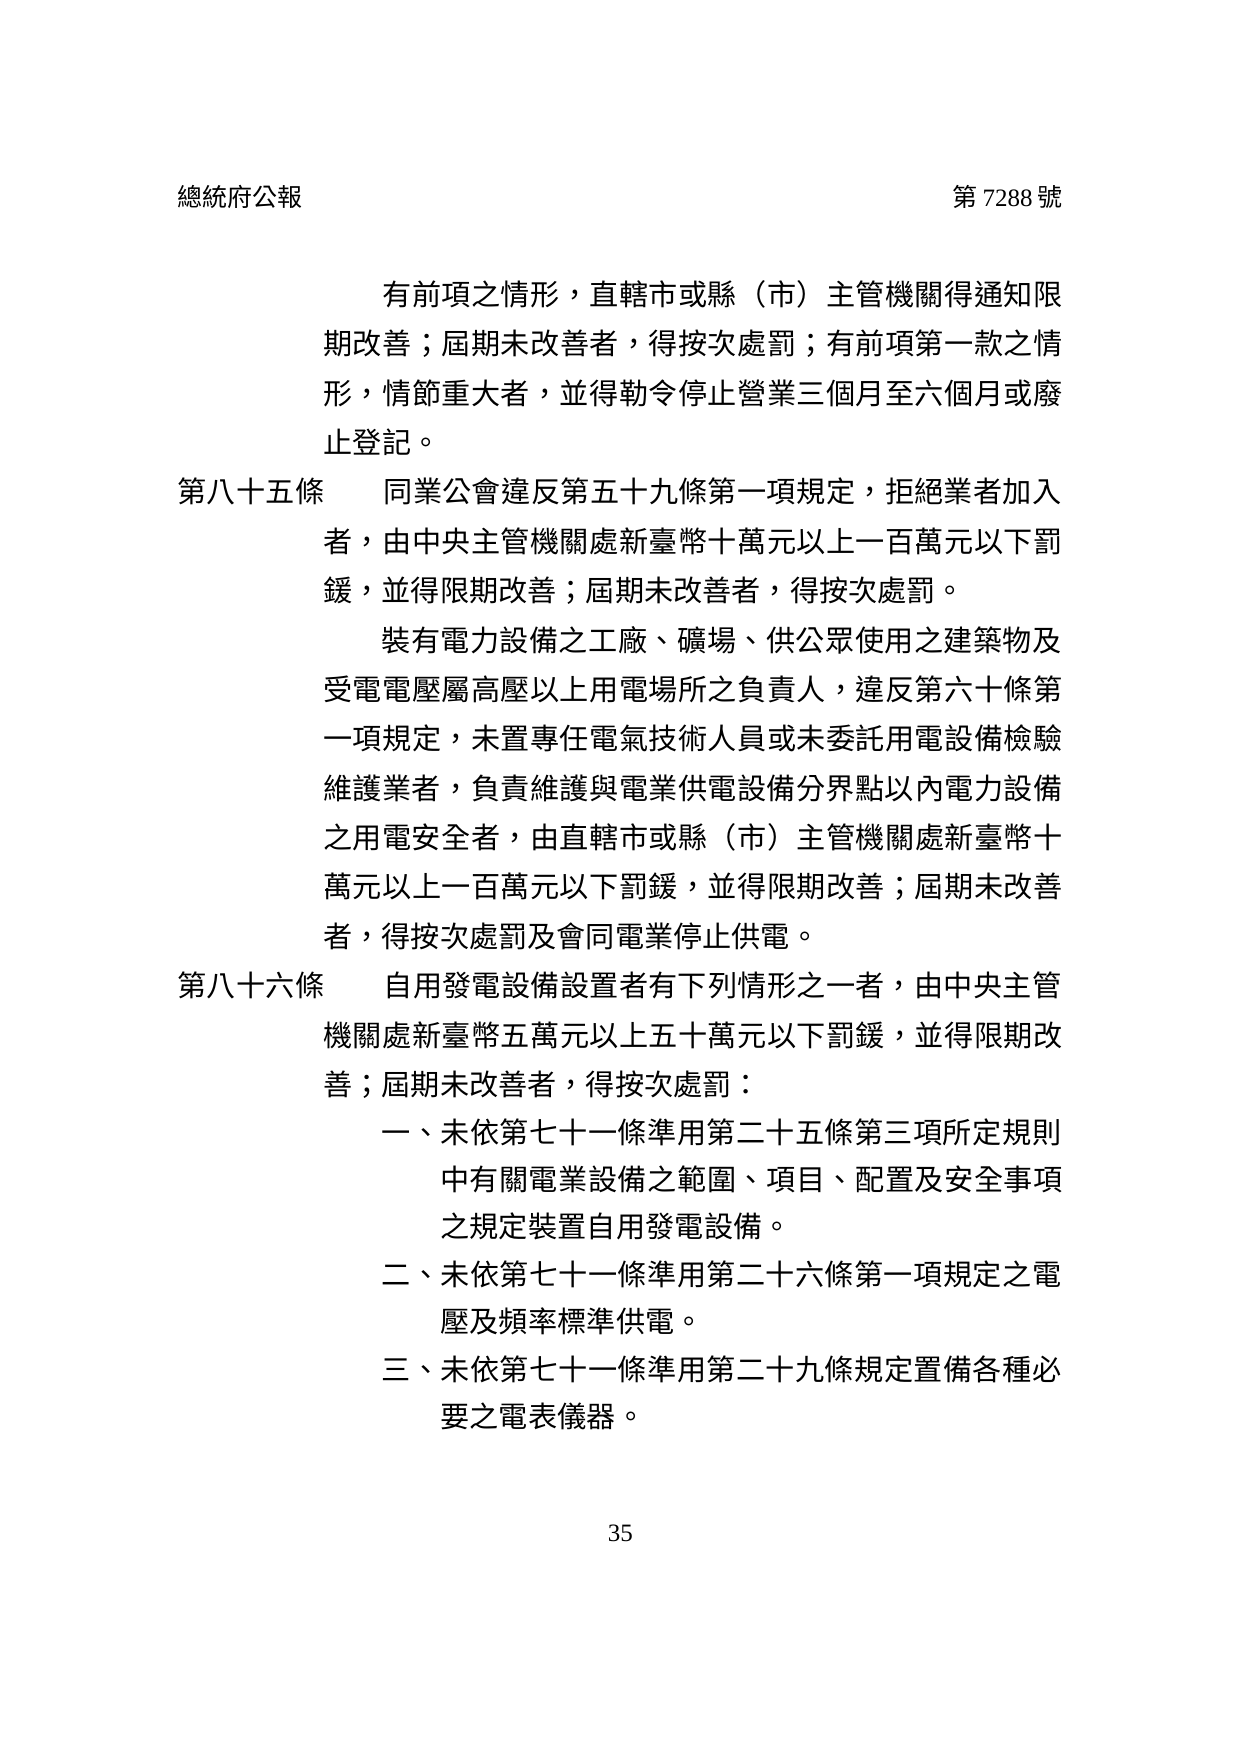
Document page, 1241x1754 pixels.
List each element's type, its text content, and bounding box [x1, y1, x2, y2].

text 一、未依第七十一條準用第二十五條第三項所定規則中有關電業設備之範圍、項目、配置及安全事項之規定裝置自用發電設備。 [381, 1105, 1063, 1247]
text 裝有電力設備之工廠、礦場、供公眾使用之建築物及受電電壓屬高壓以上用電場所之負責人，違反第六十條第一項規定，未置專任電氣技術人員或未委託用電設備檢驗維護業者，負責維護與電業供電設備分界點以內電力設備之用電安全者，由直轄市或縣（市）主管機關處新臺幣十萬元以上一百萬元以下罰鍰，並得限期改善；屆期未改善者，得按次處罰及會同電業停止供電。 [323, 611, 1063, 957]
text 二、未依第七十一條準用第二十六條第一項規定之電壓及頻率標準供電。 [381, 1247, 1063, 1342]
text 有前項之情形，直轄市或縣（市）主管機關得通知限期改善；屆期未改善者，得按次處罰；有前項第一款之情形，情節重大者，並得勒令停止營業三個月至六個月或廢止登記。 [323, 266, 1063, 463]
text 三、未依第七十一條準用第二十九條規定置備各種必要之電表儀器。 [381, 1342, 1063, 1437]
text 第八十五條 同業公會違反第五十九條第一項規定，拒絕業者加入者，由中央主管機關處新臺幣十萬元以上一百萬元以下罰鍰，並得限期改善；屆期未改善者，得按次處罰。 [177, 463, 1063, 611]
text 第八十六條 自用發電設備設置者有下列情形之一者，由中央主管機關處新臺幣五萬元以上五十萬元以下罰鍰，並得限期改善；屆期未改善者，得按次處罰： [177, 957, 1063, 1105]
